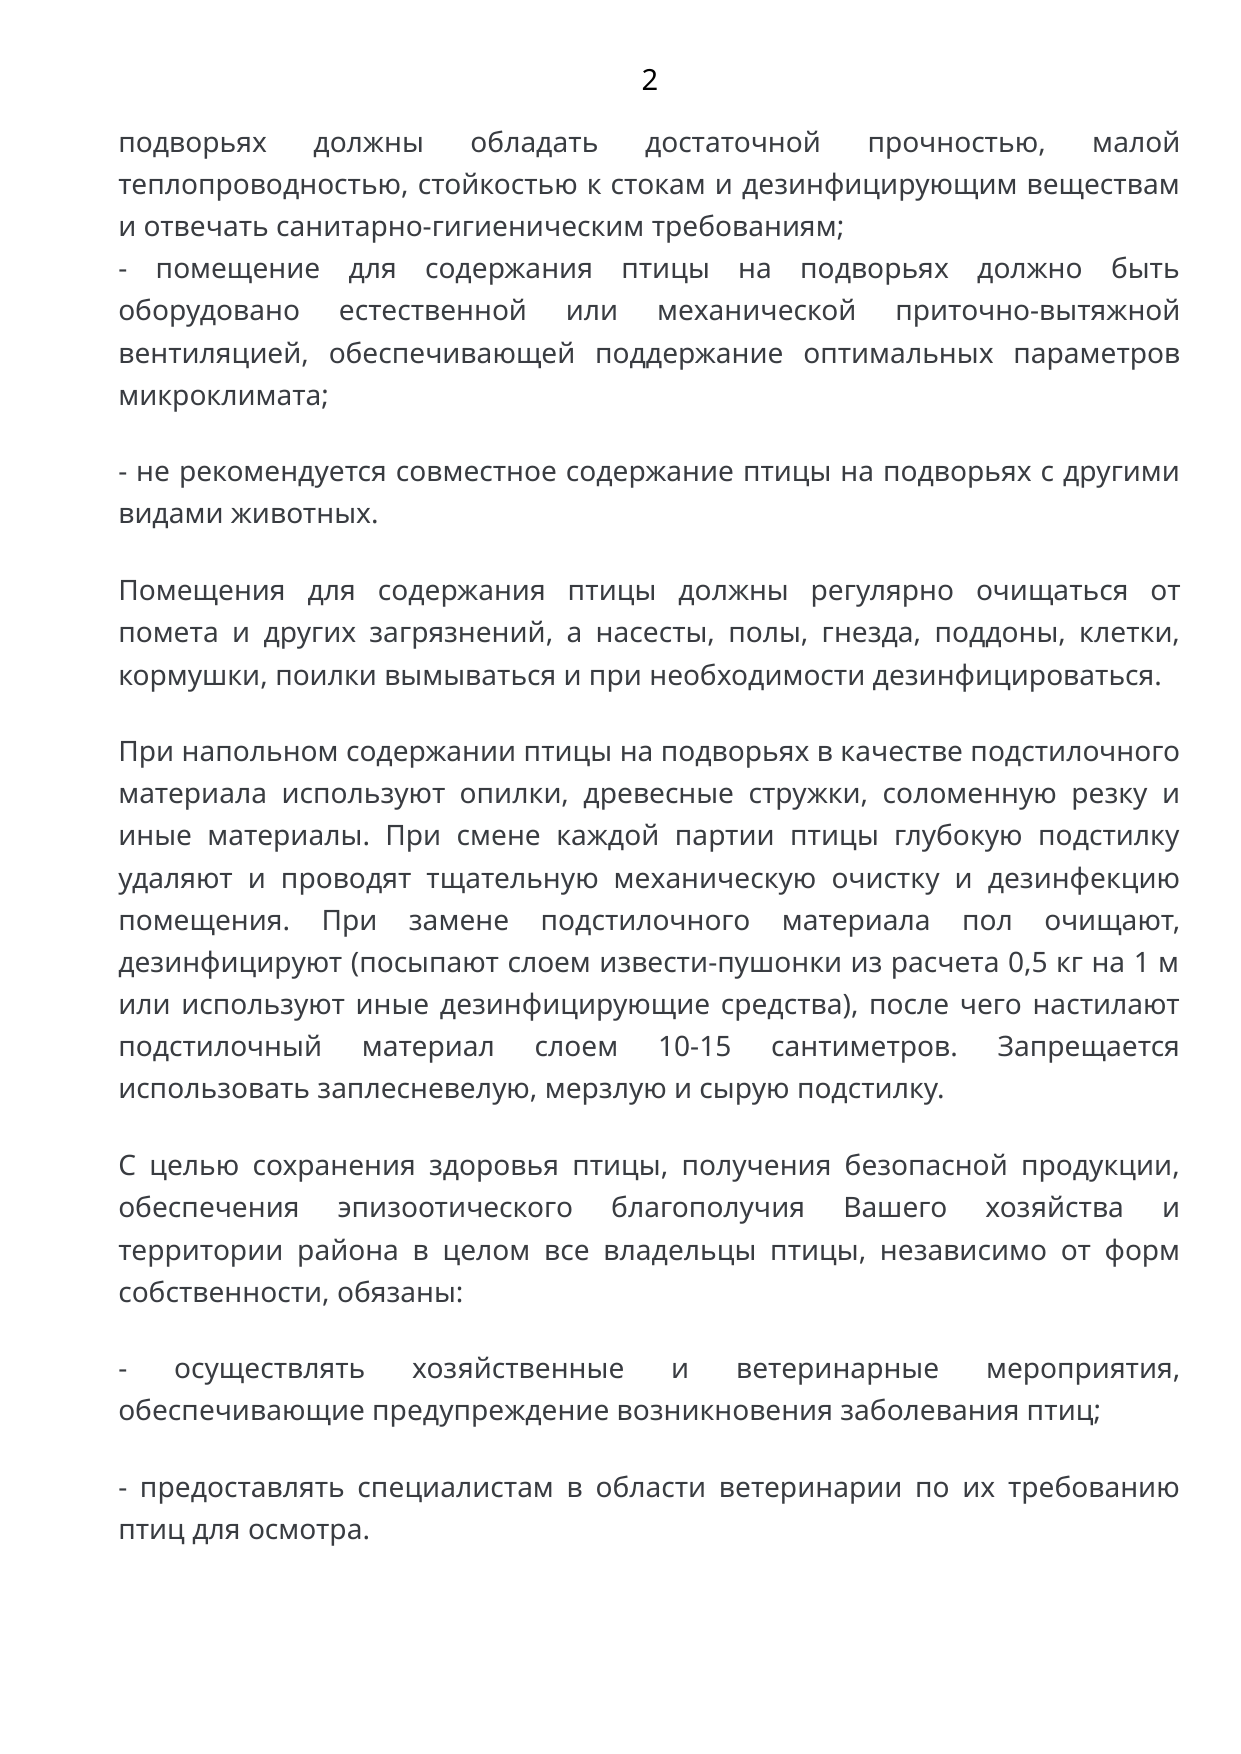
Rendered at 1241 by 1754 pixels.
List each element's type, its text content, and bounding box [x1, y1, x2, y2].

text - помещение для содержания птицы на подворьях должно быть оборудовано естественной или механической приточно-вытяжной вентиляцией, обеспечивающей поддержание оптимальных параметров микроклимата; [118, 245, 1181, 413]
text подворьях должны обладать достаточной прочностью, малой теплопроводностью, стойкостью к стокам и дезинфицирующим веществам и отвечать санитарно-гигиеническим требованиям; [118, 118, 1181, 245]
text С целью сохранения здоровья птицы, получения безопасной продукции, обеспечения эпизоотического благополучия Вашего хозяйства и территории района в целом все владельцы птицы, независимо от форм собственности, обязаны: [118, 1142, 1181, 1310]
text Помещения для содержания птицы должны регулярно очищаться от помета и других загрязнений, а насесты, полы, гнезда, поддоны, клетки, кормушки, поилки вымываться и при необходимости дезинфицироваться. [118, 567, 1181, 693]
text При напольном содержании птицы на подворьях в качестве подстилочного материала используют опилки, древесные стружки, соломенную резку и иные материалы. При смене каждой партии птицы глубокую подстилку удаляют и проводят тщательную механическую очистку и дезинфекцию помещения. При замене подстилочного материала пол очищают, дезинфицируют (посыпают слоем извести-пушонки из расчета 0,5 кг на 1 м или используют иные дезинфицирующие средства), после чего настилают подстилочный материал слоем 10-15 сантиметров. Запрещается использовать заплесневелую, мерзлую и сырую подстилку. [118, 727, 1181, 1107]
text - предоставлять специалистам в области ветеринарии по их требованию птиц для осмотра. [118, 1463, 1181, 1548]
text - не рекомендуется совместное содержание птицы на подворьях с другими видами животных. [118, 448, 1181, 532]
text - осуществлять хозяйственные и ветеринарные мероприятия, обеспечивающие предупреждение возникновения заболевания птиц; [118, 1345, 1181, 1429]
